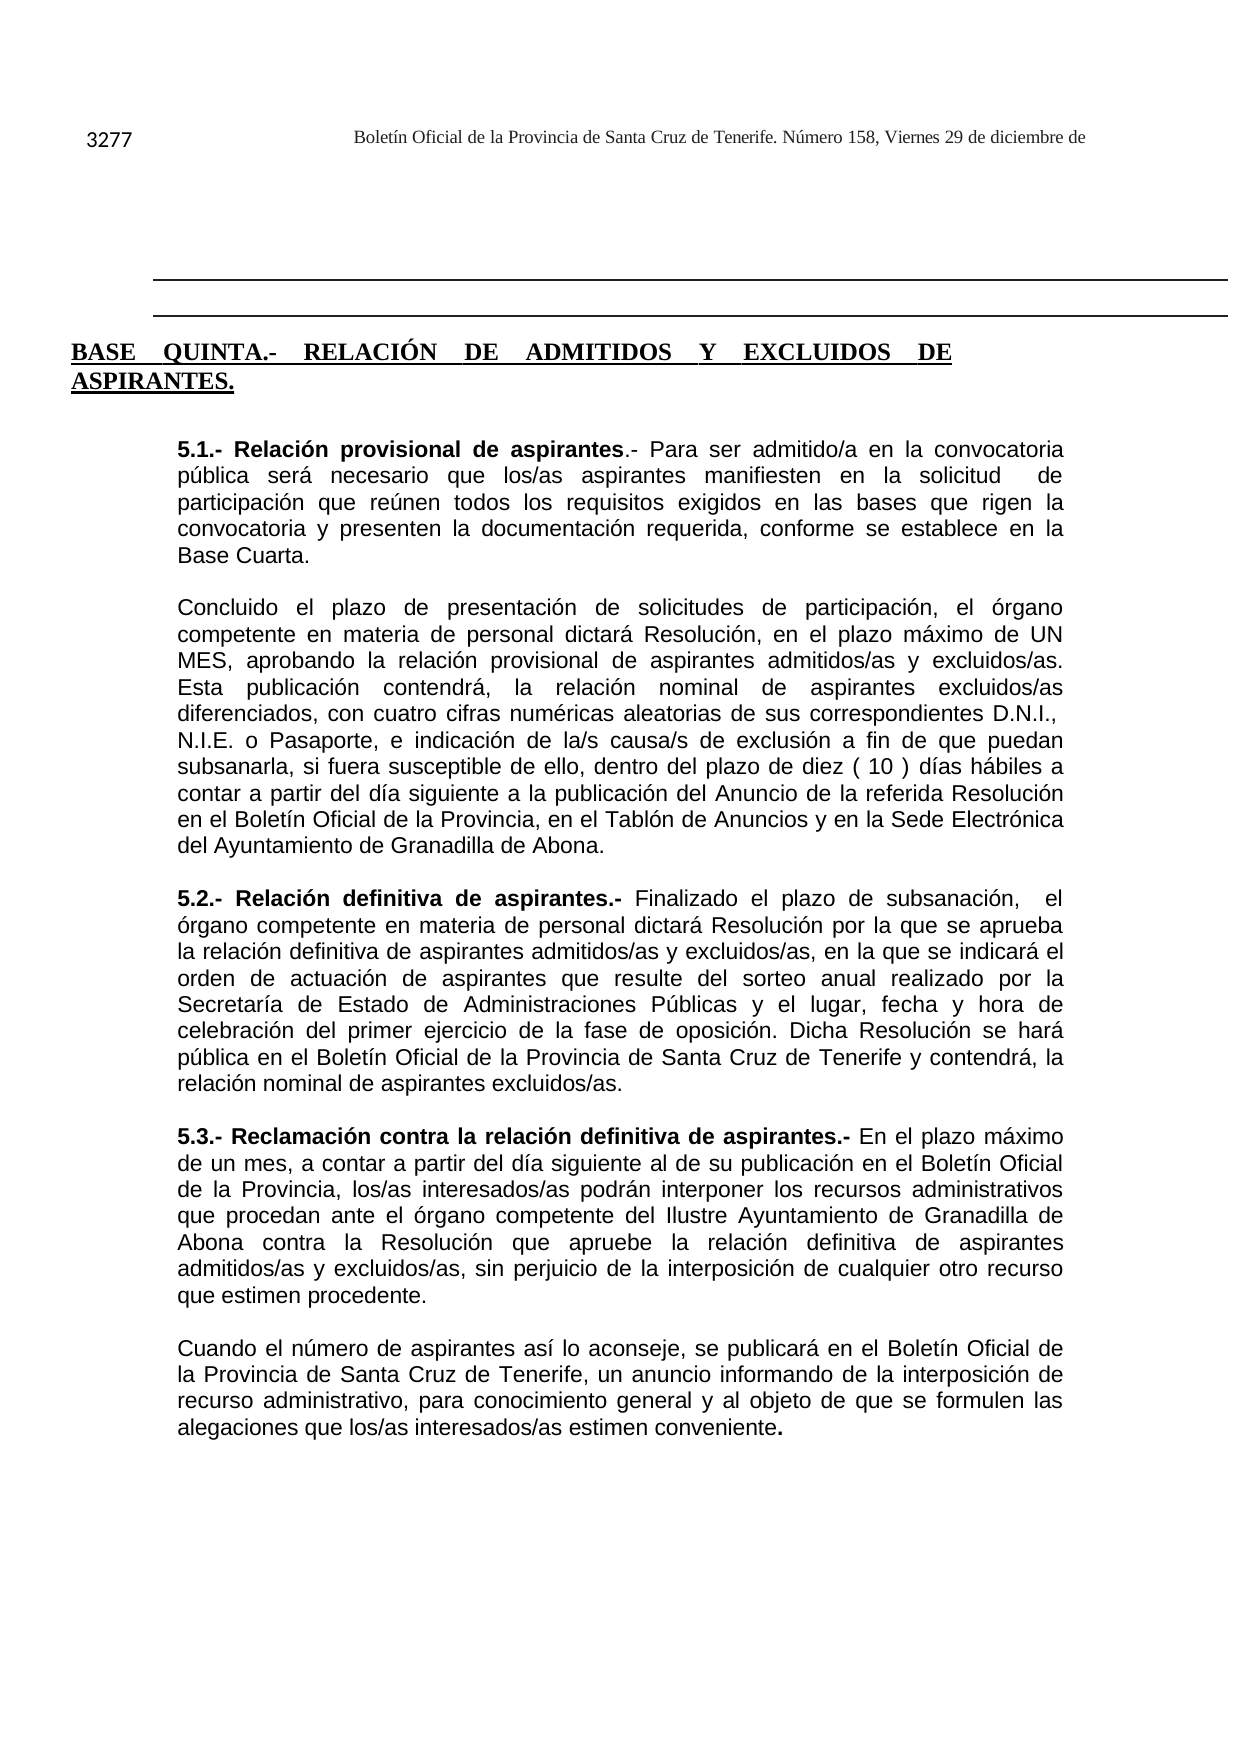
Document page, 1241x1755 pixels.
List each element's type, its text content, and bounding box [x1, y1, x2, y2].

text 5.1.- Relación provisional de aspirantes.- Para ser admitido/a en la convocatoria pública será necesario que los/as aspirantes manifiesten en la solicitud de participación que reúnen todos los requisitos exigidos en las bases que rigen la convocatoria y presenten la documentación requerida, conforme se establece en la Base Cuarta. [177, 436, 1064, 568]
text 5.3.- Reclamación contra la relación definitiva de aspirantes.- En el plazo máximo de un mes, a contar a partir del día siguiente al de su publicación en el Boletín Oficial de la Provincia, los/as interesados/as podrán interponer los recursos administrativos que procedan ante el órgano competente del Ilustre Ayuntamiento de Granadilla de Abona contra la Resolución que apruebe la relación definitiva de aspirantes admitidos/as y excluidos/as, sin perjuicio de la interposición de cualquier otro recurso que estimen procedente. [177, 1123, 1064, 1308]
subtitle BASE QUINTA.- RELACIÓN DE ADMITIDOS Y EXCLUIDOS DE ASPIRANTES. [71, 337, 1064, 395]
text Cuando el número de aspirantes así lo aconseje, se publicará en el Boletín Oficial de la Provincia de Santa Cruz de Tenerife, un anuncio informando de la interposición de recurso administrativo, para conocimiento general y al objeto de que se formulen las alegaciones que los/as interesados/as estimen conveniente. [177, 1334, 1064, 1440]
text Concluido el plazo de presentación de solicitudes de participación, el órgano competente en materia de personal dictará Resolución, en el plazo máximo de UN MES, aprobando la relación provisional de aspirantes admitidos/as y excluidos/as. Esta publicación contendrá, la relación nominal de aspirantes excluidos/as diferenciados, con cuatro cifras numéricas aleatorias de sus correspondientes D.N.I., [177, 594, 1064, 727]
text N.I.E. o Pasaporte, e indicación de la/s causa/s de exclusión a fin de que puedan subsanarla, si fuera susceptible de ello, dentro del plazo de diez ( 10 ) días hábiles a contar a partir del día siguiente a la publicación del Anuncio de la referida Resolución en el Boletín Oficial de la Provincia, en el Tablón de Anuncios y en la Sede Electrónica del Ayuntamiento de Granadilla de Abona. [177, 727, 1064, 859]
text 5.2.- Relación definitiva de aspirantes.- Finalizado el plazo de subsanación, el órgano competente en materia de personal dictará Resolución por la que se aprueba la relación definitiva de aspirantes admitidos/as y excluidos/as, en la que se indicará el orden de actuación de aspirantes que resulte del sorteo anual realizado por la Secretaría de Estado de Administraciones Públicas y el lugar, fecha y hora de celebración del primer ejercicio de la fase de oposición. Dicha Resolución se hará pública en el Boletín Oficial de la Provincia de Santa Cruz de Tenerife y contendrá, la relación nominal de aspirantes excluidos/as. [177, 885, 1064, 1097]
